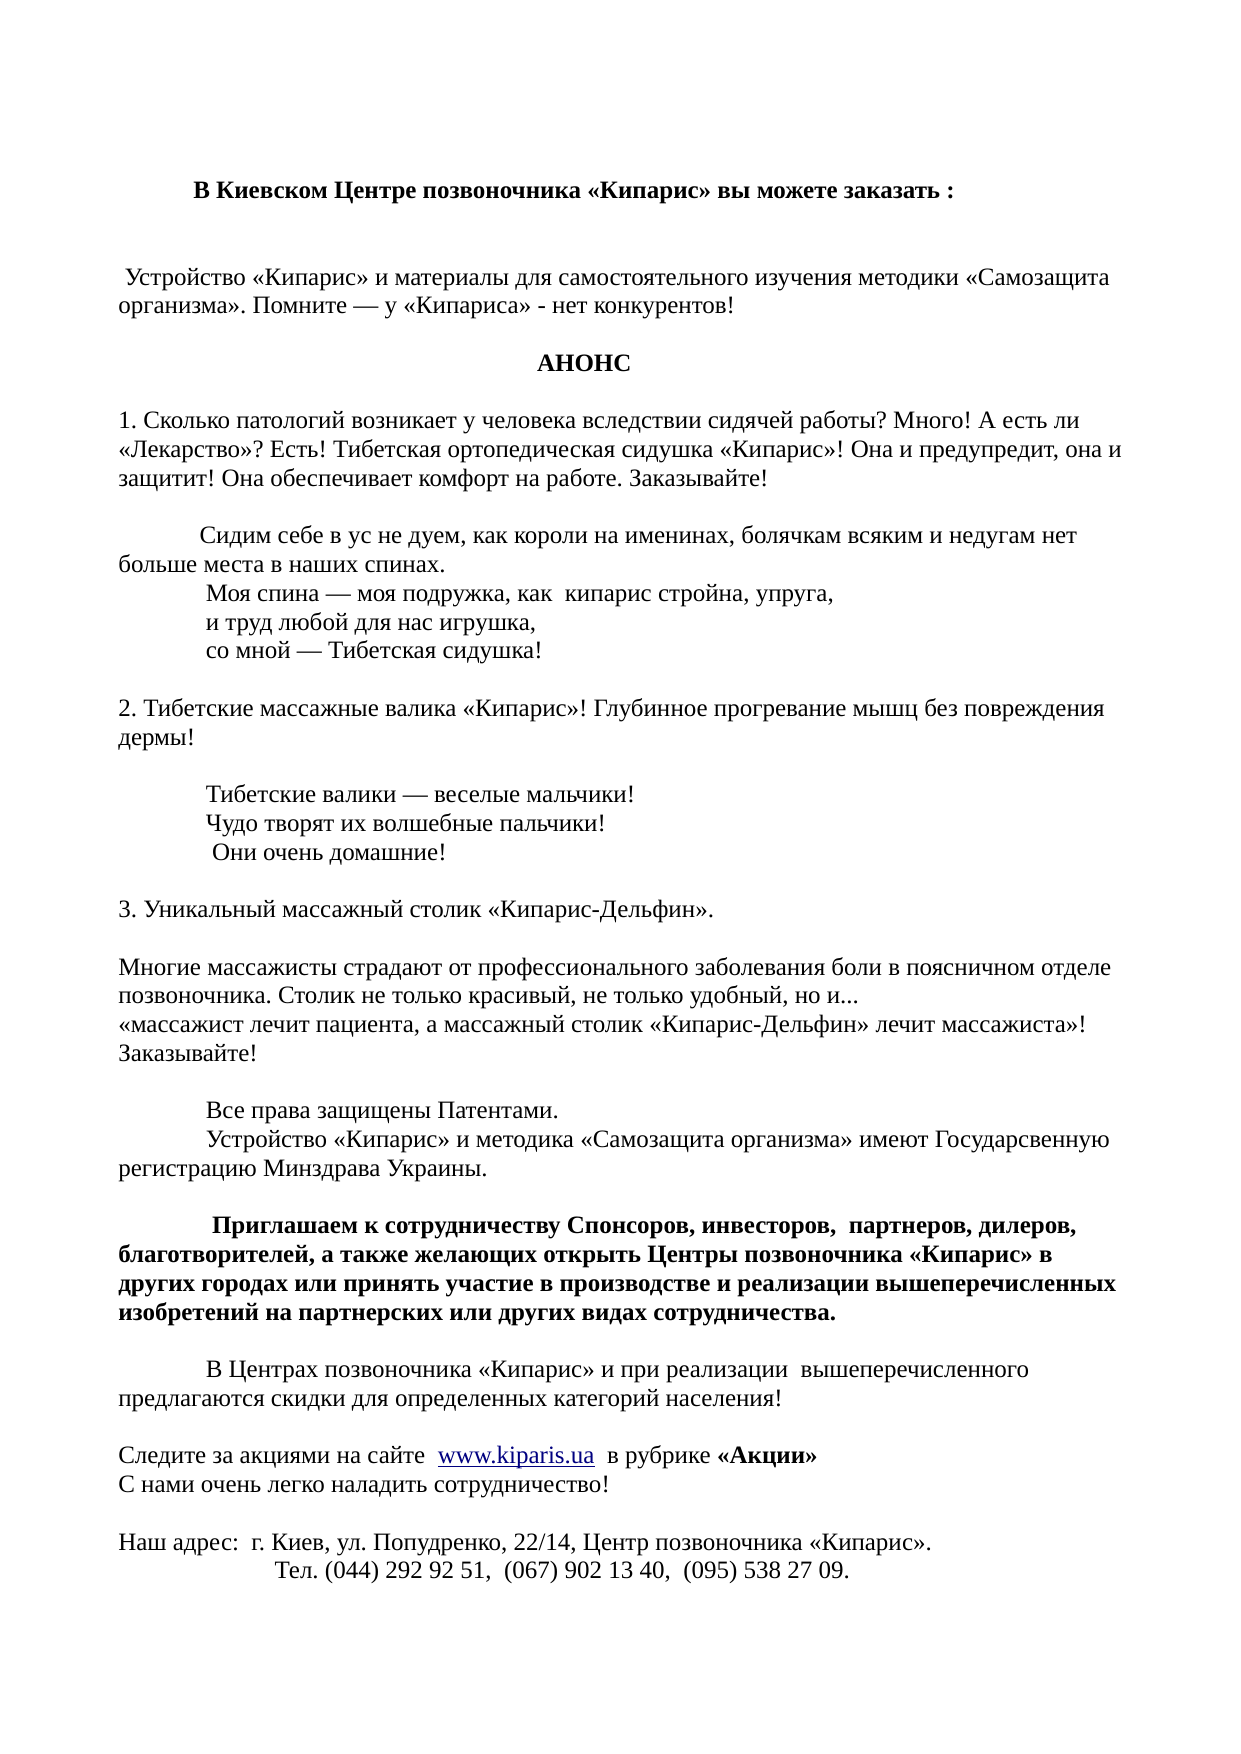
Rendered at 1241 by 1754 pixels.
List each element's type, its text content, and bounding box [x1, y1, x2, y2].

text Устройство «Кипарис» и методика «Самозащита организма» имеют Государсвенную регистрацию Минздрава Украины. [118, 1124, 1122, 1182]
text Моя спина — моя подружка, как кипарис стройна, упруга, [118, 578, 1122, 607]
text «массажист лечит пациента, а массажный столик «Кипарис-Дельфин» лечит массажиста»! Заказывайте! [118, 1009, 1122, 1067]
text В Центрах позвоночника «Кипарис» и при реализации вышеперечисленного предлагаются скидки для определенных категорий населения! [118, 1354, 1122, 1412]
text Сидим себе в ус не дуем, как короли на именинах, болячкам всяким и недугам нет больше места в наших спинах. [118, 521, 1122, 578]
text Они очень домашние! [118, 837, 1122, 866]
text Тибетские валики — веселые мальчики! [118, 779, 1122, 808]
text Следите за акциями на сайте www.kiparis.ua в рубрике «Акции» [118, 1441, 1122, 1469]
text Многие массажисты страдают от профессионального заболевания боли в поясничном отделе позвоночника. Столик не только красивый, не только удобный, но и... [118, 952, 1122, 1009]
text Чудо творят их волшебные пальчики! [118, 808, 1122, 837]
text Приглашаем к сотрудничеству Спонсоров, инвесторов, партнеров, дилеров, благотворителей, а также желающих открыть Центры позвоночника «Кипарис» в других городах или принять участие в производстве и реализации вышеперечисленных изобретений на партнерских или других видах сотрудничества. [118, 1211, 1122, 1326]
text В Киевском Центре позвоночника «Кипарис» вы можете заказать : [118, 176, 1122, 204]
text 1. Сколько патологий возникает у человека вследствии сидячей работы? Много! А есть ли «Лекарство»? Есть! Тибетская ортопедическая сидушка «Кипарис»! Она и предупредит, она и защитит! Она обеспечивает комфорт на работе. Заказывайте! [118, 406, 1122, 492]
text и труд любой для нас игрушка, [118, 607, 1122, 636]
text АНОНС [118, 348, 1122, 377]
text Наш адрес: г. Киев, ул. Попудренко, 22/14, Центр позвоночника «Кипарис». [118, 1527, 1122, 1556]
text Устройство «Кипарис» и материалы для самостоятельного изучения методики «Самозащита организма». Помните — у «Кипариса» - нет конкурентов! [118, 262, 1122, 319]
text Все права защищены Патентами. [118, 1096, 1122, 1124]
text С нами очень легко наладить сотрудничество! [118, 1469, 1122, 1498]
text 3. Уникальный массажный столик «Кипарис-Дельфин». [118, 894, 1122, 923]
text со мной — Тибетская сидушка! [118, 636, 1122, 664]
text Тел. (044) 292 92 51, (067) 902 13 40, (095) 538 27 09. [118, 1556, 1122, 1584]
text 2. Тибетские массажные валика «Кипарис»! Глубинное прогревание мышц без повреждения дермы! [118, 693, 1122, 751]
